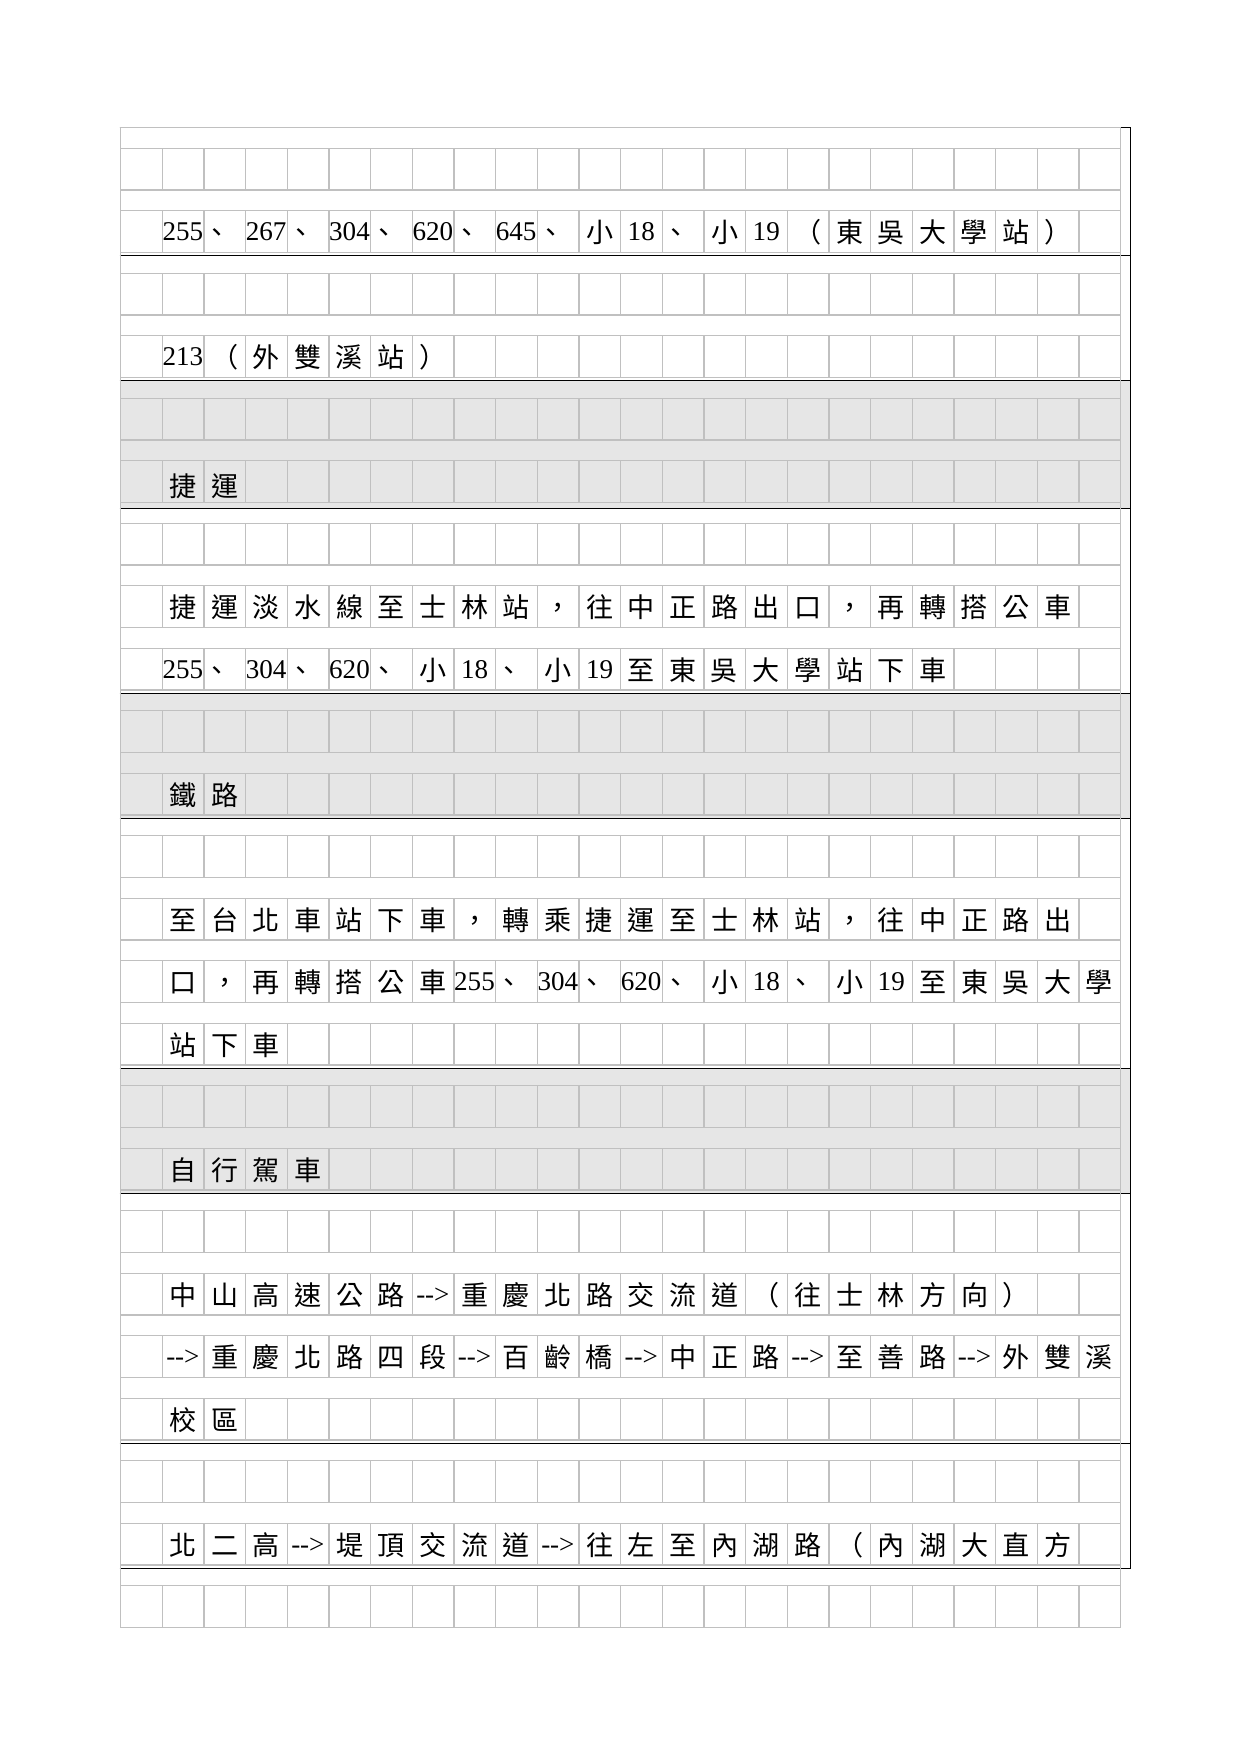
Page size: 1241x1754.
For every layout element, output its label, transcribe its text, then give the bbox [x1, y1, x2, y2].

table_cell [121, 649, 162, 689]
table_cell [788, 1461, 828, 1502]
table_cell [746, 1211, 787, 1252]
table_cell 中 [663, 1336, 703, 1377]
table_cell 搭 [330, 961, 370, 1002]
table_cell 路 [580, 1274, 620, 1314]
table_cell 四 [371, 1336, 412, 1377]
table_cell ） [413, 336, 453, 377]
table_cell 至 [371, 586, 412, 627]
table_cell 站 [163, 1024, 203, 1064]
table_cell [1080, 836, 1120, 877]
table_cell [1121, 694, 1130, 818]
table_cell [830, 1024, 870, 1064]
table_cell [330, 274, 370, 314]
table_cell [455, 1086, 495, 1127]
table_cell [330, 774, 370, 814]
table_cell [788, 836, 828, 877]
table_cell [580, 836, 620, 877]
table_cell [121, 899, 162, 939]
table_cell [580, 774, 620, 814]
table_cell 段-- [413, 1336, 453, 1377]
table_cell 出 [1038, 899, 1078, 939]
table_cell 道-- [496, 1524, 537, 1564]
table_cell [913, 1024, 953, 1064]
table_cell [913, 1461, 953, 1502]
table_cell [788, 461, 828, 502]
table_cell [121, 1461, 162, 1502]
table_cell [913, 1086, 953, 1127]
table_cell [788, 336, 828, 377]
table_cell （ [746, 1274, 787, 1314]
table_cell [371, 1086, 412, 1127]
table_cell [288, 1024, 328, 1064]
table_cell [413, 1024, 453, 1064]
table_cell [1038, 524, 1078, 564]
table_cell 轉 [288, 961, 328, 1002]
table_cell 出 [746, 586, 787, 627]
table_cell [496, 399, 537, 439]
table_cell 橋-- [580, 1336, 620, 1377]
table_cell 北 [163, 1524, 203, 1564]
table_cell [955, 1086, 995, 1127]
table_cell [538, 524, 578, 564]
table_cell [913, 711, 953, 752]
table_cell [705, 524, 745, 564]
table_cell [1121, 1444, 1130, 1568]
table_cell [1121, 256, 1130, 380]
table_cell [955, 461, 995, 502]
table_cell [705, 461, 745, 502]
table_cell 至 [830, 1336, 870, 1377]
table_cell [1038, 399, 1078, 439]
table_cell [538, 1211, 578, 1252]
table_cell 至 [663, 899, 703, 939]
table_cell [121, 149, 162, 189]
table_cell 213 [163, 336, 203, 377]
table_cell [871, 1211, 912, 1252]
table_cell 齡 [538, 1336, 578, 1377]
table_cell [371, 1211, 412, 1252]
table_cell [121, 1316, 1120, 1335]
table_cell [121, 1253, 1120, 1273]
table_cell [746, 711, 787, 752]
table_cell 小 [580, 211, 620, 252]
table_cell [413, 836, 453, 877]
table_cell 至 [621, 649, 662, 689]
table_cell [996, 836, 1037, 877]
table_cell [663, 399, 703, 439]
table_cell 交 [413, 1524, 453, 1564]
table_cell [496, 1461, 537, 1502]
table_cell [830, 524, 870, 564]
table_cell [246, 711, 287, 752]
table_cell 大 [913, 211, 953, 252]
table_cell [1080, 1024, 1120, 1064]
table_cell [871, 399, 912, 439]
table_cell [1038, 1399, 1078, 1439]
table_cell [455, 711, 495, 752]
table_cell [996, 1211, 1037, 1252]
table_cell 路-- [746, 1336, 787, 1377]
table_cell [413, 274, 453, 314]
table_cell 路 [330, 1336, 370, 1377]
table_cell [538, 399, 578, 439]
table_cell 、 [538, 211, 578, 252]
table_cell [913, 774, 953, 814]
table_cell [121, 753, 1120, 773]
table_cell 中 [621, 586, 662, 627]
table_cell 、 [580, 961, 620, 1002]
table_cell [121, 1069, 1120, 1085]
table_cell [163, 274, 203, 314]
table_cell [205, 149, 245, 189]
table_cell [1080, 774, 1120, 814]
table_cell > [538, 1524, 578, 1564]
table_cell 流 [663, 1274, 703, 1314]
table_cell [538, 774, 578, 814]
table_cell [830, 1399, 870, 1439]
table_cell [121, 878, 1120, 898]
table_cell 外 [246, 336, 287, 377]
table_cell [413, 711, 453, 752]
table_cell [121, 774, 162, 814]
table_cell [413, 1149, 453, 1189]
table_cell 行 [205, 1149, 245, 1189]
table_cell 255 [163, 211, 203, 252]
table_cell [288, 836, 328, 877]
table_cell [371, 1149, 412, 1189]
table_cell [913, 399, 953, 439]
table_cell [371, 1024, 412, 1064]
table_cell [1080, 1211, 1120, 1252]
table_cell [121, 819, 1120, 835]
table_cell 東 [830, 211, 870, 252]
table_cell [871, 1461, 912, 1502]
table_cell [121, 256, 1120, 273]
table_cell [955, 336, 995, 377]
table_cell [288, 1086, 328, 1127]
table_cell [746, 524, 787, 564]
table_cell [330, 836, 370, 877]
table_cell [1080, 1086, 1120, 1127]
table_cell [621, 524, 662, 564]
table_cell 捷 [163, 461, 203, 502]
table_cell [496, 1086, 537, 1127]
table_cell [705, 336, 745, 377]
table_cell 駕 [246, 1149, 287, 1189]
table_cell [121, 1086, 162, 1127]
table_cell [705, 1149, 745, 1189]
table_cell [996, 336, 1037, 377]
table_cell [871, 274, 912, 314]
table_cell [663, 461, 703, 502]
table_cell [830, 399, 870, 439]
table_cell [788, 274, 828, 314]
table_cell [121, 1128, 1120, 1148]
table_cell [871, 1399, 912, 1439]
table_cell [121, 524, 162, 564]
table_cell [288, 1399, 328, 1439]
table_cell [580, 274, 620, 314]
table_cell 站 [788, 899, 828, 939]
table_cell [1038, 1274, 1078, 1314]
table_cell [288, 774, 328, 814]
table_cell 255 [455, 961, 495, 1002]
table_cell 620 [621, 961, 662, 1002]
table_cell [496, 461, 537, 502]
table_cell 車 [288, 899, 328, 939]
table_cell ， [830, 899, 870, 939]
table_cell [1038, 1024, 1078, 1064]
table_cell [705, 399, 745, 439]
table_cell 路 [788, 1524, 828, 1564]
table_cell [496, 836, 537, 877]
table_cell [580, 336, 620, 377]
table_cell 、 [371, 211, 412, 252]
table_cell 士 [705, 899, 745, 939]
table_cell 站 [371, 336, 412, 377]
table_cell [663, 1461, 703, 1502]
table_cell [1121, 128, 1130, 255]
table_cell [1080, 1274, 1120, 1314]
table_cell [538, 836, 578, 877]
table_cell [996, 274, 1037, 314]
table_cell [163, 524, 203, 564]
table_cell 鐵 [163, 774, 203, 814]
table_cell 站 [830, 649, 870, 689]
table_cell [705, 836, 745, 877]
table_cell 下 [371, 899, 412, 939]
table_cell [830, 836, 870, 877]
table_cell 流 [455, 1524, 495, 1564]
table_cell 、 [496, 649, 537, 689]
table_cell 高 [246, 1274, 287, 1314]
table_cell 向 [955, 1274, 995, 1314]
table_cell [330, 461, 370, 502]
table_cell [163, 1211, 203, 1252]
table_cell [746, 1149, 787, 1189]
table_cell 、 [288, 211, 328, 252]
table_cell [996, 711, 1037, 752]
table_cell [121, 711, 162, 752]
table_cell [288, 524, 328, 564]
table_cell [830, 149, 870, 189]
table_cell [996, 1024, 1037, 1064]
table_cell [371, 524, 412, 564]
table_cell [913, 149, 953, 189]
table_cell [246, 524, 287, 564]
table_cell 運 [205, 461, 245, 502]
table_cell 淡 [246, 586, 287, 627]
table_cell [205, 1211, 245, 1252]
table_cell 小 [705, 961, 745, 1002]
table_cell [621, 149, 662, 189]
table_cell 校 [163, 1399, 203, 1439]
table_cell [746, 1086, 787, 1127]
table_cell [705, 149, 745, 189]
table_cell 620 [330, 649, 370, 689]
table_cell [1038, 711, 1078, 752]
table_cell [830, 1149, 870, 1189]
table_cell [1121, 1069, 1130, 1193]
table_cell [830, 274, 870, 314]
table_cell [330, 149, 370, 189]
table_cell 區 [205, 1399, 245, 1439]
table_cell 方 [913, 1274, 953, 1314]
table_cell [121, 1024, 162, 1064]
table_cell [830, 1086, 870, 1127]
table_cell [288, 149, 328, 189]
table_cell ） [996, 1274, 1037, 1314]
table_cell [1038, 1086, 1078, 1127]
table_cell 運 [621, 899, 662, 939]
table_cell 北 [246, 899, 287, 939]
table_cell [246, 774, 287, 814]
table_cell [913, 461, 953, 502]
table_cell [121, 274, 162, 314]
table_cell [121, 381, 1120, 398]
table_cell [580, 399, 620, 439]
table_cell 正 [705, 1336, 745, 1377]
table_cell 二 [205, 1524, 245, 1564]
table_cell [121, 1378, 1120, 1398]
table_cell 645 [496, 211, 537, 252]
table_cell [955, 1149, 995, 1189]
table_cell （ [788, 211, 828, 252]
table_cell 台 [205, 899, 245, 939]
table_cell [121, 1274, 162, 1314]
table_cell [1080, 336, 1120, 377]
table_cell 往 [580, 1524, 620, 1564]
table_cell [205, 399, 245, 439]
table_cell [1080, 149, 1120, 189]
table_cell > [413, 1274, 453, 1314]
table_cell [455, 1024, 495, 1064]
table_cell 小 [538, 649, 578, 689]
table_cell [955, 1211, 995, 1252]
table_cell [1038, 1211, 1078, 1252]
table_cell [371, 149, 412, 189]
table_cell [580, 149, 620, 189]
table_cell [913, 274, 953, 314]
table_cell [121, 503, 1120, 508]
table_cell 速 [288, 1274, 328, 1314]
table_cell [996, 399, 1037, 439]
table_cell [663, 836, 703, 877]
table_cell 北 [288, 1336, 328, 1377]
table_cell [121, 566, 1120, 585]
table_cell [246, 1461, 287, 1502]
table_cell 往 [580, 586, 620, 627]
table_cell 304 [246, 649, 287, 689]
table_cell [1080, 1149, 1120, 1189]
table_cell [455, 524, 495, 564]
table_cell [1038, 1461, 1078, 1502]
table_cell [705, 1086, 745, 1127]
table_cell 公 [330, 1274, 370, 1314]
table_cell 外 [996, 1336, 1037, 1377]
table_cell [1080, 586, 1120, 627]
table_cell [163, 1461, 203, 1502]
table_cell 19 [871, 961, 912, 1002]
table_cell [288, 711, 328, 752]
table_cell [455, 774, 495, 814]
table_cell [788, 711, 828, 752]
table_cell [871, 1086, 912, 1127]
table_cell [1080, 1399, 1120, 1439]
table_cell 往 [788, 1274, 828, 1314]
table_cell [496, 1149, 537, 1189]
table_cell 內 [871, 1524, 912, 1564]
table_cell 、 [788, 961, 828, 1002]
table_cell [1080, 1461, 1120, 1502]
table_cell 站 [496, 586, 537, 627]
table_cell 運 [205, 586, 245, 627]
table_cell [1080, 211, 1120, 252]
table_cell [955, 524, 995, 564]
table_cell [246, 461, 287, 502]
table_cell [663, 711, 703, 752]
table_cell [955, 1399, 995, 1439]
table_cell [1038, 774, 1078, 814]
table_cell [1038, 836, 1078, 877]
table_cell [163, 836, 203, 877]
table_cell 重 [455, 1274, 495, 1314]
table_cell 吳 [871, 211, 912, 252]
table_cell [871, 149, 912, 189]
table_cell 255 [163, 649, 203, 689]
table_cell [538, 1399, 578, 1439]
table_cell 路 [705, 586, 745, 627]
table_cell [121, 461, 162, 502]
table_cell [746, 1461, 787, 1502]
table_cell [121, 1503, 1120, 1523]
table_cell [621, 336, 662, 377]
table_cell [121, 191, 1120, 210]
table_cell [538, 1461, 578, 1502]
table_cell 公 [996, 586, 1037, 627]
table_cell [663, 1086, 703, 1127]
table_cell [621, 1211, 662, 1252]
table_cell [455, 336, 495, 377]
table_cell [205, 524, 245, 564]
table_cell 18 [455, 649, 495, 689]
table_cell 交 [621, 1274, 662, 1314]
table_cell [621, 274, 662, 314]
table_cell [788, 1399, 828, 1439]
table_cell 吳 [996, 961, 1037, 1002]
table_cell 站 [996, 211, 1037, 252]
table_cell [913, 524, 953, 564]
table_cell [621, 711, 662, 752]
table_cell 19 [746, 211, 787, 252]
table_cell 水 [288, 586, 328, 627]
table_cell 18 [746, 961, 787, 1002]
table_cell [871, 774, 912, 814]
table_cell [121, 336, 162, 377]
table_cell [746, 399, 787, 439]
table_cell [746, 336, 787, 377]
table_cell [746, 836, 787, 877]
table_cell [121, 316, 1120, 335]
table_cell 雙 [1038, 1336, 1078, 1377]
table_cell [621, 1024, 662, 1064]
table_cell [413, 524, 453, 564]
table_cell [413, 399, 453, 439]
table_cell [330, 399, 370, 439]
table_cell [580, 711, 620, 752]
table_cell 自 [163, 1149, 203, 1189]
table_cell [830, 1211, 870, 1252]
table_cell 小 [413, 649, 453, 689]
table_cell 再 [871, 586, 912, 627]
table_cell [288, 274, 328, 314]
table_cell [496, 1211, 537, 1252]
table_cell [871, 836, 912, 877]
table_cell 大 [955, 1524, 995, 1564]
table_cell 小 [705, 211, 745, 252]
table_cell 、 [663, 211, 703, 252]
table_cell 下 [205, 1024, 245, 1064]
table_cell 口 [788, 586, 828, 627]
table_cell 路 [205, 774, 245, 814]
table_cell ， [205, 961, 245, 1002]
table_cell 轉 [913, 586, 953, 627]
table_cell 304 [538, 961, 578, 1002]
table_cell [496, 711, 537, 752]
table_cell 湖 [746, 1524, 787, 1564]
table_cell 、 [205, 649, 245, 689]
table_cell 溪 [1080, 1336, 1120, 1377]
table_cell [1080, 274, 1120, 314]
table_cell [121, 399, 162, 439]
table_cell [496, 336, 537, 377]
table_cell 捷 [163, 586, 203, 627]
table_cell [955, 399, 995, 439]
table_cell [871, 461, 912, 502]
table_cell [330, 1024, 370, 1064]
table_cell [371, 774, 412, 814]
table_cell > [788, 1336, 828, 1377]
table_cell [1080, 711, 1120, 752]
table_cell [121, 1194, 1120, 1210]
table_cell [580, 1399, 620, 1439]
table_cell [996, 649, 1037, 689]
table_cell [288, 399, 328, 439]
table_cell [663, 336, 703, 377]
table_cell ， [455, 899, 495, 939]
table_cell [580, 1086, 620, 1127]
table_cell [996, 1086, 1037, 1127]
table_cell 雙 [288, 336, 328, 377]
table_cell [455, 1461, 495, 1502]
table_cell [705, 1024, 745, 1064]
table_cell [788, 1024, 828, 1064]
table_cell 620 [413, 211, 453, 252]
table_cell [413, 774, 453, 814]
table_cell [663, 149, 703, 189]
table_cell [830, 711, 870, 752]
table_cell [288, 1211, 328, 1252]
table_cell [621, 1399, 662, 1439]
table_cell [663, 1211, 703, 1252]
table_cell [871, 336, 912, 377]
table_cell 、 [371, 649, 412, 689]
table_cell [121, 836, 162, 877]
table_cell [371, 461, 412, 502]
table_cell 乘 [538, 899, 578, 939]
table_cell [205, 274, 245, 314]
table_cell [955, 711, 995, 752]
table_cell [996, 1399, 1037, 1439]
table_cell 學 [955, 211, 995, 252]
table_cell [746, 774, 787, 814]
table_cell 車 [913, 649, 953, 689]
table_cell [1038, 1149, 1078, 1189]
table_cell 士 [830, 1274, 870, 1314]
table_cell 林 [455, 586, 495, 627]
table_cell ， [830, 586, 870, 627]
table_cell [830, 774, 870, 814]
table_cell [913, 1211, 953, 1252]
table_cell [371, 1461, 412, 1502]
table_cell 車 [413, 961, 453, 1002]
table_cell [121, 628, 1120, 648]
table_cell 北 [538, 1274, 578, 1314]
table_cell 百 [496, 1336, 537, 1377]
table_cell [163, 711, 203, 752]
table_cell 東 [955, 961, 995, 1002]
table_cell 大 [1038, 961, 1078, 1002]
table_cell [996, 774, 1037, 814]
table_cell [830, 1461, 870, 1502]
table_cell [871, 711, 912, 752]
table_cell [121, 961, 162, 1002]
table_cell [163, 1086, 203, 1127]
table_cell [330, 711, 370, 752]
table_cell 往 [871, 899, 912, 939]
table_cell [788, 1149, 828, 1189]
table_cell [1080, 399, 1120, 439]
table_cell [705, 1399, 745, 1439]
table_cell [621, 1149, 662, 1189]
table_cell [246, 836, 287, 877]
table_cell [621, 399, 662, 439]
table_cell 口 [163, 961, 203, 1002]
table_cell [538, 1149, 578, 1189]
table_cell [455, 1211, 495, 1252]
table_cell [1121, 509, 1130, 693]
table_cell [746, 1024, 787, 1064]
table_cell [1080, 649, 1120, 689]
table_cell 慶 [246, 1336, 287, 1377]
table_cell > [288, 1524, 328, 1564]
table_cell [580, 1211, 620, 1252]
table_cell [871, 1149, 912, 1189]
table_cell 車 [288, 1149, 328, 1189]
table_cell 捷 [580, 899, 620, 939]
table_cell [788, 1211, 828, 1252]
table_cell [830, 461, 870, 502]
table_cell [413, 1211, 453, 1252]
table_cell [496, 524, 537, 564]
table_cell [538, 461, 578, 502]
table_cell [121, 211, 162, 252]
table_cell [746, 274, 787, 314]
table_cell [663, 1399, 703, 1439]
table_cell [330, 1461, 370, 1502]
table_cell [413, 1461, 453, 1502]
table_cell [121, 509, 1120, 523]
table_cell [621, 1086, 662, 1127]
table_cell [330, 1086, 370, 1127]
table_cell （ [830, 1524, 870, 1564]
table_cell 左 [621, 1524, 662, 1564]
table_cell 小 [830, 961, 870, 1002]
table_cell [330, 1399, 370, 1439]
table_cell > [955, 1336, 995, 1377]
table_cell [371, 399, 412, 439]
table_cell [455, 1149, 495, 1189]
table_cell 至 [663, 1524, 703, 1564]
table_cell 東 [663, 649, 703, 689]
table_cell [163, 149, 203, 189]
table_cell 林 [871, 1274, 912, 1314]
table_cell [955, 649, 995, 689]
table_cell [705, 711, 745, 752]
table_cell [1080, 899, 1120, 939]
table_cell 士 [413, 586, 453, 627]
table_cell 267 [246, 211, 287, 252]
table_cell 林 [746, 899, 787, 939]
table_cell 車 [1038, 586, 1078, 627]
table_cell 正 [955, 899, 995, 939]
table_cell [1080, 461, 1120, 502]
table_cell [746, 1399, 787, 1439]
table_cell [246, 149, 287, 189]
table_cell 至 [163, 899, 203, 939]
table_cell [496, 774, 537, 814]
table_cell [580, 1024, 620, 1064]
table_cell 線 [330, 586, 370, 627]
table_cell [538, 149, 578, 189]
table_cell [913, 836, 953, 877]
table_cell [1038, 149, 1078, 189]
table_cell [996, 461, 1037, 502]
table_cell [371, 836, 412, 877]
table_cell [1080, 524, 1120, 564]
table_cell [996, 524, 1037, 564]
table_cell 車 [413, 899, 453, 939]
table_cell 吳 [705, 649, 745, 689]
table_cell [121, 586, 162, 627]
table_cell [830, 336, 870, 377]
table_cell [121, 1399, 162, 1439]
table_cell [1038, 649, 1078, 689]
table_cell [121, 128, 1120, 148]
table_cell --> [163, 1336, 203, 1377]
table_cell [330, 1149, 370, 1189]
table_cell [413, 1086, 453, 1127]
table_cell [163, 399, 203, 439]
table_cell > [621, 1336, 662, 1377]
table_cell [788, 524, 828, 564]
table_cell [371, 1399, 412, 1439]
table_cell 堤 [330, 1524, 370, 1564]
table_cell [871, 524, 912, 564]
table_cell [288, 1461, 328, 1502]
table_cell 大 [746, 649, 787, 689]
table_cell [1038, 336, 1078, 377]
table_cell 中 [913, 899, 953, 939]
table_cell [496, 274, 537, 314]
table_cell [1121, 1194, 1130, 1443]
table_cell （ [205, 336, 245, 377]
table_cell [1121, 381, 1130, 508]
table_cell 、 [205, 211, 245, 252]
table_cell [538, 1086, 578, 1127]
table_cell 學 [788, 649, 828, 689]
table_cell [580, 1149, 620, 1189]
table_cell [705, 774, 745, 814]
table_cell [413, 461, 453, 502]
table_cell [955, 1461, 995, 1502]
table_cell 學 [1080, 961, 1120, 1002]
table_cell [621, 774, 662, 814]
table_cell [246, 274, 287, 314]
table_cell [663, 524, 703, 564]
table_cell [538, 1024, 578, 1064]
table_cell 溪 [330, 336, 370, 377]
table_cell [955, 774, 995, 814]
table_cell [580, 524, 620, 564]
table_cell 道 [705, 1274, 745, 1314]
table_cell [996, 1461, 1037, 1502]
table_cell [1121, 819, 1130, 1068]
table_cell 站 [330, 899, 370, 939]
table_cell 、 [288, 649, 328, 689]
table_cell 304 [330, 211, 370, 252]
table_cell [246, 1211, 287, 1252]
table_cell [913, 1399, 953, 1439]
table_cell 頂 [371, 1524, 412, 1564]
table_cell [580, 461, 620, 502]
table_cell [871, 1024, 912, 1064]
table_cell [371, 711, 412, 752]
table_cell [788, 149, 828, 189]
table_cell [580, 1461, 620, 1502]
table_cell [455, 461, 495, 502]
table_cell [330, 524, 370, 564]
table_cell 中 [163, 1274, 203, 1314]
table_cell [455, 836, 495, 877]
table_cell [205, 836, 245, 877]
table_cell [496, 149, 537, 189]
table_cell [121, 1211, 162, 1252]
table_cell [705, 1211, 745, 1252]
table_cell 、 [496, 961, 537, 1002]
table_cell [913, 1149, 953, 1189]
table_cell [955, 836, 995, 877]
table_cell [538, 336, 578, 377]
table_cell [621, 1461, 662, 1502]
table_cell [1038, 274, 1078, 314]
table_cell 至 [913, 961, 953, 1002]
table_cell [1038, 461, 1078, 502]
table_cell 、 [455, 211, 495, 252]
table_cell [788, 774, 828, 814]
table_cell [413, 1399, 453, 1439]
table_cell [663, 774, 703, 814]
table_cell 方 [1038, 1524, 1078, 1564]
table_cell [455, 149, 495, 189]
table_cell [955, 149, 995, 189]
table_cell [746, 461, 787, 502]
table_cell 山 [205, 1274, 245, 1314]
table_cell 善 [871, 1336, 912, 1377]
table_cell [455, 399, 495, 439]
table_cell [246, 1086, 287, 1127]
table_cell [455, 1399, 495, 1439]
table_cell [538, 711, 578, 752]
table_cell [913, 336, 953, 377]
table_cell [121, 1003, 1120, 1023]
table_cell [621, 836, 662, 877]
table_cell [955, 1024, 995, 1064]
table_cell 慶 [496, 1274, 537, 1314]
table_cell [788, 1086, 828, 1127]
table_cell [496, 1024, 537, 1064]
table_cell 公 [371, 961, 412, 1002]
table_cell [205, 1086, 245, 1127]
table_cell [121, 1336, 162, 1377]
table_cell 直 [996, 1524, 1037, 1564]
table_cell [121, 1524, 162, 1564]
table_cell 車 [246, 1024, 287, 1064]
table_cell 內 [705, 1524, 745, 1564]
table_cell 路-- [371, 1274, 412, 1314]
table_cell [663, 274, 703, 314]
table_cell [788, 399, 828, 439]
table_cell [205, 711, 245, 752]
table_cell 下 [871, 649, 912, 689]
table_cell [705, 274, 745, 314]
table_cell 路-- [913, 1336, 953, 1377]
table_cell > [455, 1336, 495, 1377]
table_cell [413, 149, 453, 189]
table_cell ， [538, 586, 578, 627]
table_cell [996, 1149, 1037, 1189]
table_cell [121, 1149, 162, 1189]
table_cell 湖 [913, 1524, 953, 1564]
table_cell [288, 461, 328, 502]
table_cell [746, 149, 787, 189]
table_cell [246, 399, 287, 439]
table_cell [121, 694, 1120, 710]
table_cell [496, 1399, 537, 1439]
table_cell 路 [996, 899, 1037, 939]
table_cell [955, 274, 995, 314]
table_cell 18 [621, 211, 662, 252]
table_cell [621, 461, 662, 502]
table_cell [996, 149, 1037, 189]
table_cell [455, 274, 495, 314]
table_cell 搭 [955, 586, 995, 627]
table_cell [705, 1461, 745, 1502]
table_cell ） [1038, 211, 1078, 252]
table_cell [663, 1024, 703, 1064]
table_cell 19 [580, 649, 620, 689]
table_cell 正 [663, 586, 703, 627]
table_cell [121, 441, 1120, 460]
table_cell [121, 1444, 1120, 1460]
table_cell [663, 1149, 703, 1189]
table_cell 重 [205, 1336, 245, 1377]
table_cell [538, 274, 578, 314]
table_cell [371, 274, 412, 314]
table_cell 高-- [246, 1524, 287, 1564]
table_cell [330, 1211, 370, 1252]
table_cell [1080, 1524, 1120, 1564]
table_cell 轉 [496, 899, 537, 939]
table_cell [205, 1461, 245, 1502]
table_cell 、 [663, 961, 703, 1002]
table_cell 再 [246, 961, 287, 1002]
table_cell [246, 1399, 287, 1439]
table_cell [121, 941, 1120, 960]
